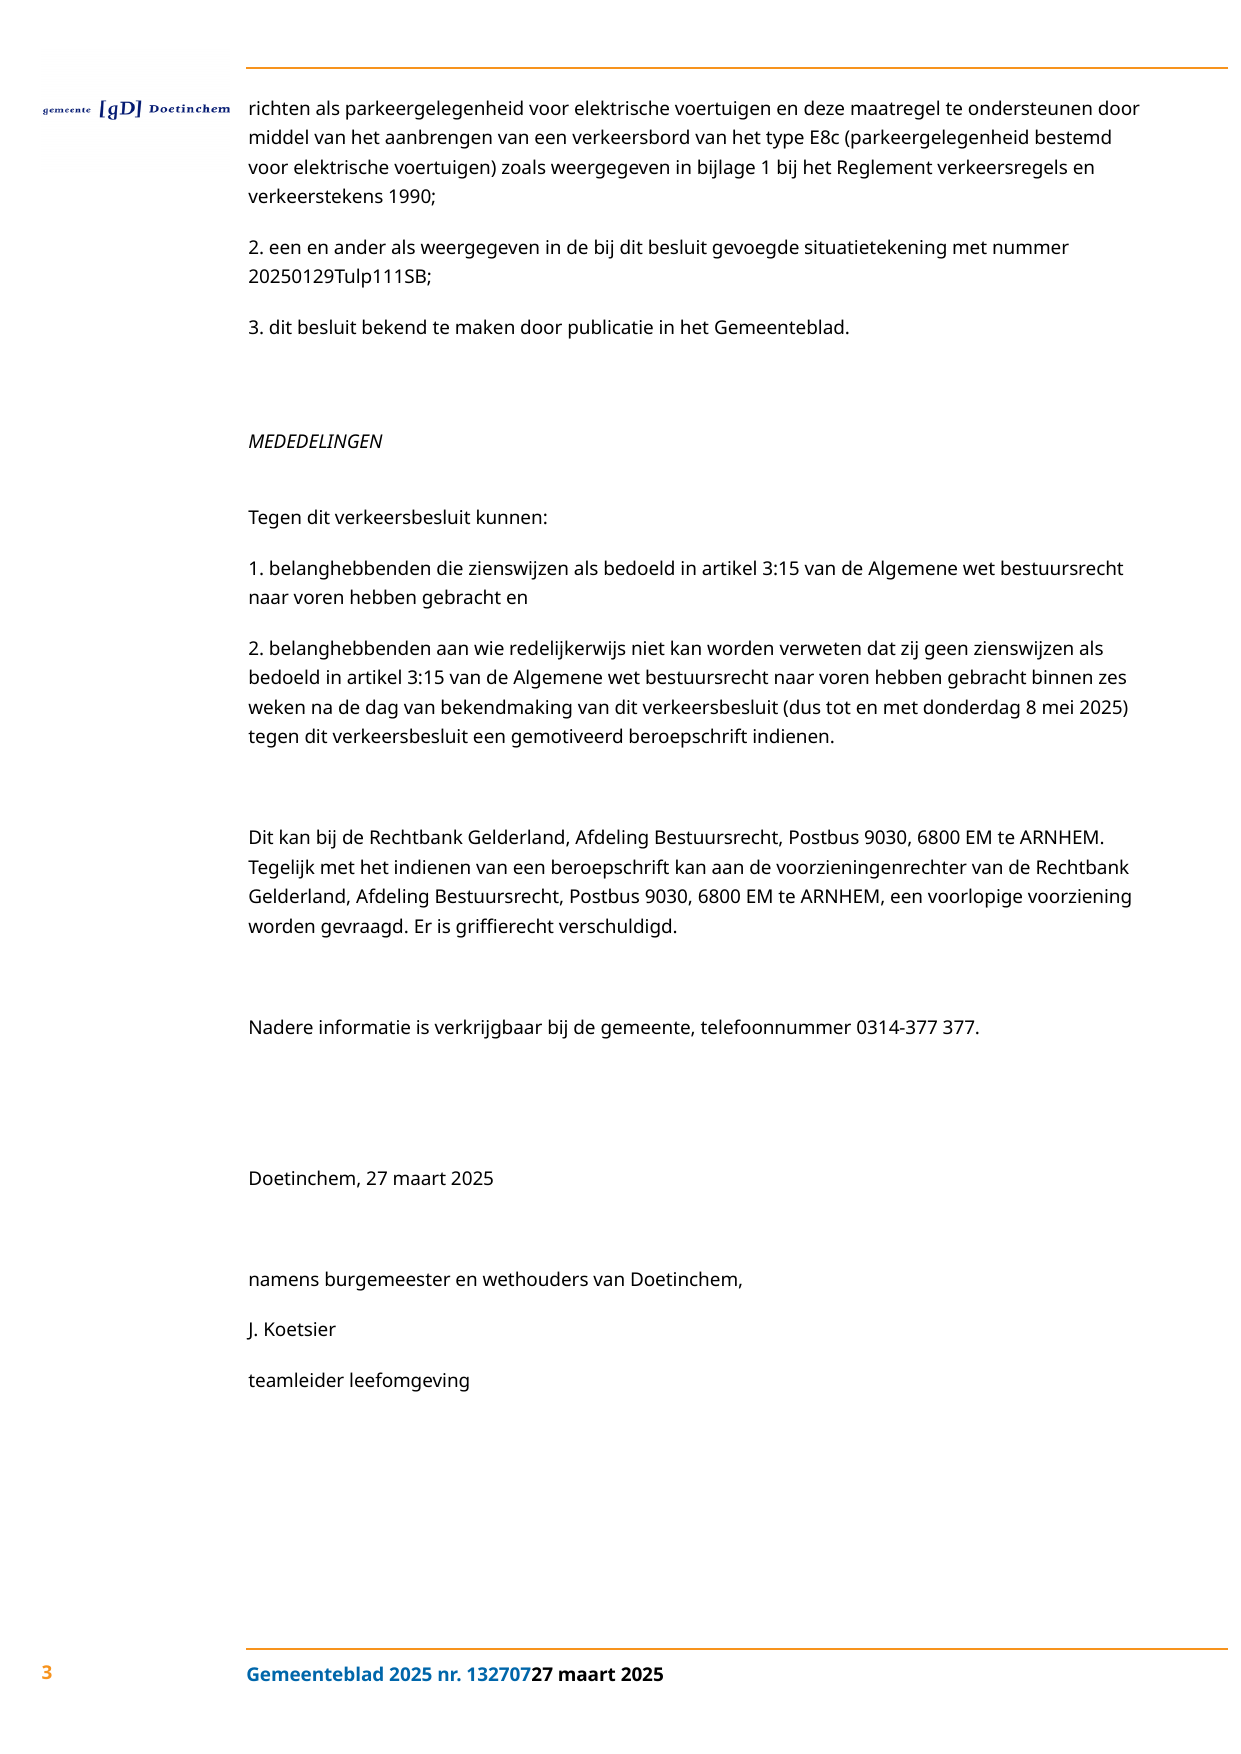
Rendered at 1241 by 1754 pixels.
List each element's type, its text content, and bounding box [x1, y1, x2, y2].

picture [41, 47, 231, 172]
text richten als parkeergelegenheid voor elektrische voertuigen en deze maatregel te ondersteunen door middel van het aanbrengen van een verkeersbord van het type E8c (parkeergelegenheid bestemd voor elektrische voertuigen) zoals weergegeven in bijlage 1 bij het Reglement verkeersregels en verkeerstekens 1990; [248, 95, 1152, 209]
text 3. dit besluit bekend te maken door publicatie in het Gemeenteblad. [248, 314, 1152, 340]
text namens burgemeester en wethouders van Doetinchem, [248, 1266, 1152, 1292]
text J. Koetsier [248, 1317, 1152, 1342]
text Doetinchem, 27 maart 2025 [248, 1165, 1152, 1191]
text Tegen dit verkeersbesluit kunnen: [248, 504, 1152, 530]
text 2. een en ander als weergegeven in de bij dit besluit gevoegde situatietekening met nummer 20250129Tulp111SB; [248, 234, 1152, 289]
text teamleider leefomgeving [248, 1367, 1152, 1393]
text Dit kan bij de Rechtbank Gelderland, Afdeling Bestuursrecht, Postbus 9030, 6800 EM te ARNHEM. Tegelijk met het indienen van een beroepschrift kan aan de voorzieningenrechter van de Rechtbank Gelderland, Afdeling Bestuursrecht, Postbus 9030, 6800 EM te ARNHEM, een voorlopige voorziening worden gevraagd. Er is griffierecht verschuldigd. [248, 824, 1152, 939]
text 2. belanghebbenden aan wie redelijkerwijs niet kan worden verweten dat zij geen zienswijzen als bedoeld in artikel 3:15 van de Algemene wet bestuursrecht naar voren hebben gebracht binnen zes weken na de dag van bekendmaking van dit verkeersbesluit (dus tot en met donderdag 8 mei 2025) tegen dit verkeersbesluit een gemotiveerd beroepschrift indienen. [248, 635, 1152, 749]
text MEDEDELINGEN [248, 428, 1152, 454]
text Nadere informatie is verkrijgbaar bij de gemeente, telefoonnummer 0314-377 377. [248, 1014, 1152, 1040]
text 1. belanghebbenden die zienswijzen als bedoeld in artikel 3:15 van de Algemene wet bestuursrecht naar voren hebben gebracht en [248, 555, 1152, 610]
